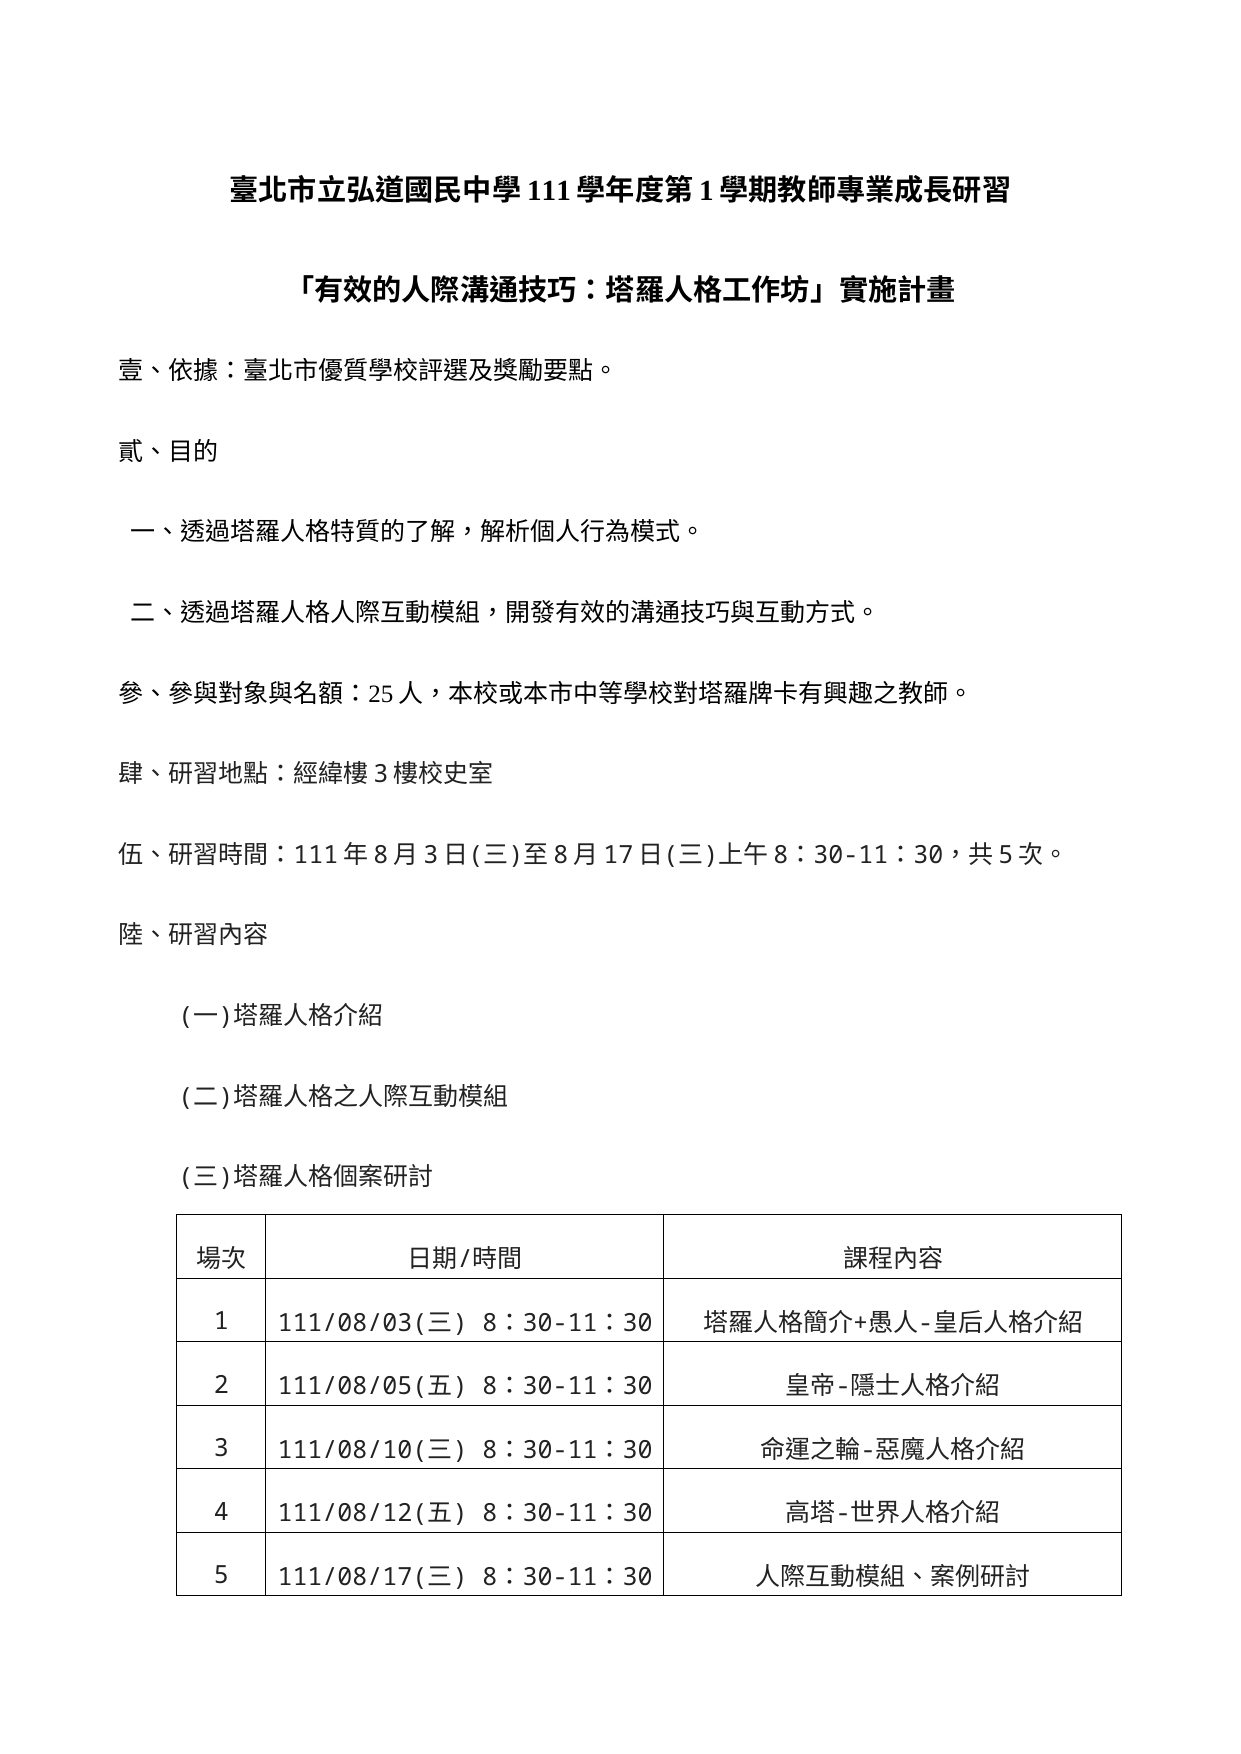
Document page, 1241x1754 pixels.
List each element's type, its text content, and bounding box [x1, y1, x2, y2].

table_cell 人際互動模組、案例研討 [664, 1533, 1121, 1595]
text (二)塔羅人格之人際互動模組 [118, 1053, 1122, 1115]
table_cell 3 [177, 1406, 265, 1468]
text 臺北市立弘道國民中學111學年度第1學期教師專業成長研習 [118, 146, 1122, 208]
text 參、參與對象與名額：25人，本校或本市中等學校對塔羅牌卡有興趣之教師。 [118, 649, 1122, 712]
table_header 日期/時間 [266, 1215, 663, 1277]
text 「有效的人際溝通技巧：塔羅人格工作坊」實施計畫 [118, 246, 1122, 308]
table_cell 命運之輪-惡魔人格介紹 [664, 1406, 1121, 1468]
table_cell 111/08/05(五) 8：30-11：30 [266, 1342, 663, 1404]
text 陸、研習內容 [118, 891, 1122, 954]
table_cell 皇帝-隱士人格介紹 [664, 1342, 1121, 1404]
table_cell 2 [177, 1342, 265, 1404]
text 壹、依據：臺北市優質學校評選及獎勵要點。 [118, 327, 1122, 389]
table_cell 111/08/03(三) 8：30-11：30 [266, 1279, 663, 1341]
table_cell 1 [177, 1279, 265, 1341]
table_cell 111/08/12(五) 8：30-11：30 [266, 1469, 663, 1532]
table_cell 高塔-世界人格介紹 [664, 1469, 1121, 1532]
text 肆、研習地點：經緯樓3樓校史室 [118, 730, 1122, 793]
text 二、透過塔羅人格人際互動模組，開發有效的溝通技巧與互動方式。 [118, 569, 1122, 631]
table_header 課程內容 [664, 1215, 1121, 1277]
table_cell 111/08/10(三) 8：30-11：30 [266, 1406, 663, 1468]
text 貳、目的 [118, 408, 1122, 470]
text 一、透過塔羅人格特質的了解，解析個人行為模式。 [118, 488, 1122, 551]
text (一)塔羅人格介紹 [118, 972, 1122, 1034]
table_cell 111/08/17(三) 8：30-11：30 [266, 1533, 663, 1595]
table_cell 塔羅人格簡介+愚人-皇后人格介紹 [664, 1279, 1121, 1341]
table_header 場次 [177, 1215, 265, 1277]
text 伍、研習時間：111年8月3日(三)至8月17日(三)上午8：30-11：30，共5次。 [118, 811, 1122, 873]
table_cell 4 [177, 1469, 265, 1532]
text (三)塔羅人格個案研討 [118, 1133, 1122, 1196]
table_cell 5 [177, 1533, 265, 1595]
